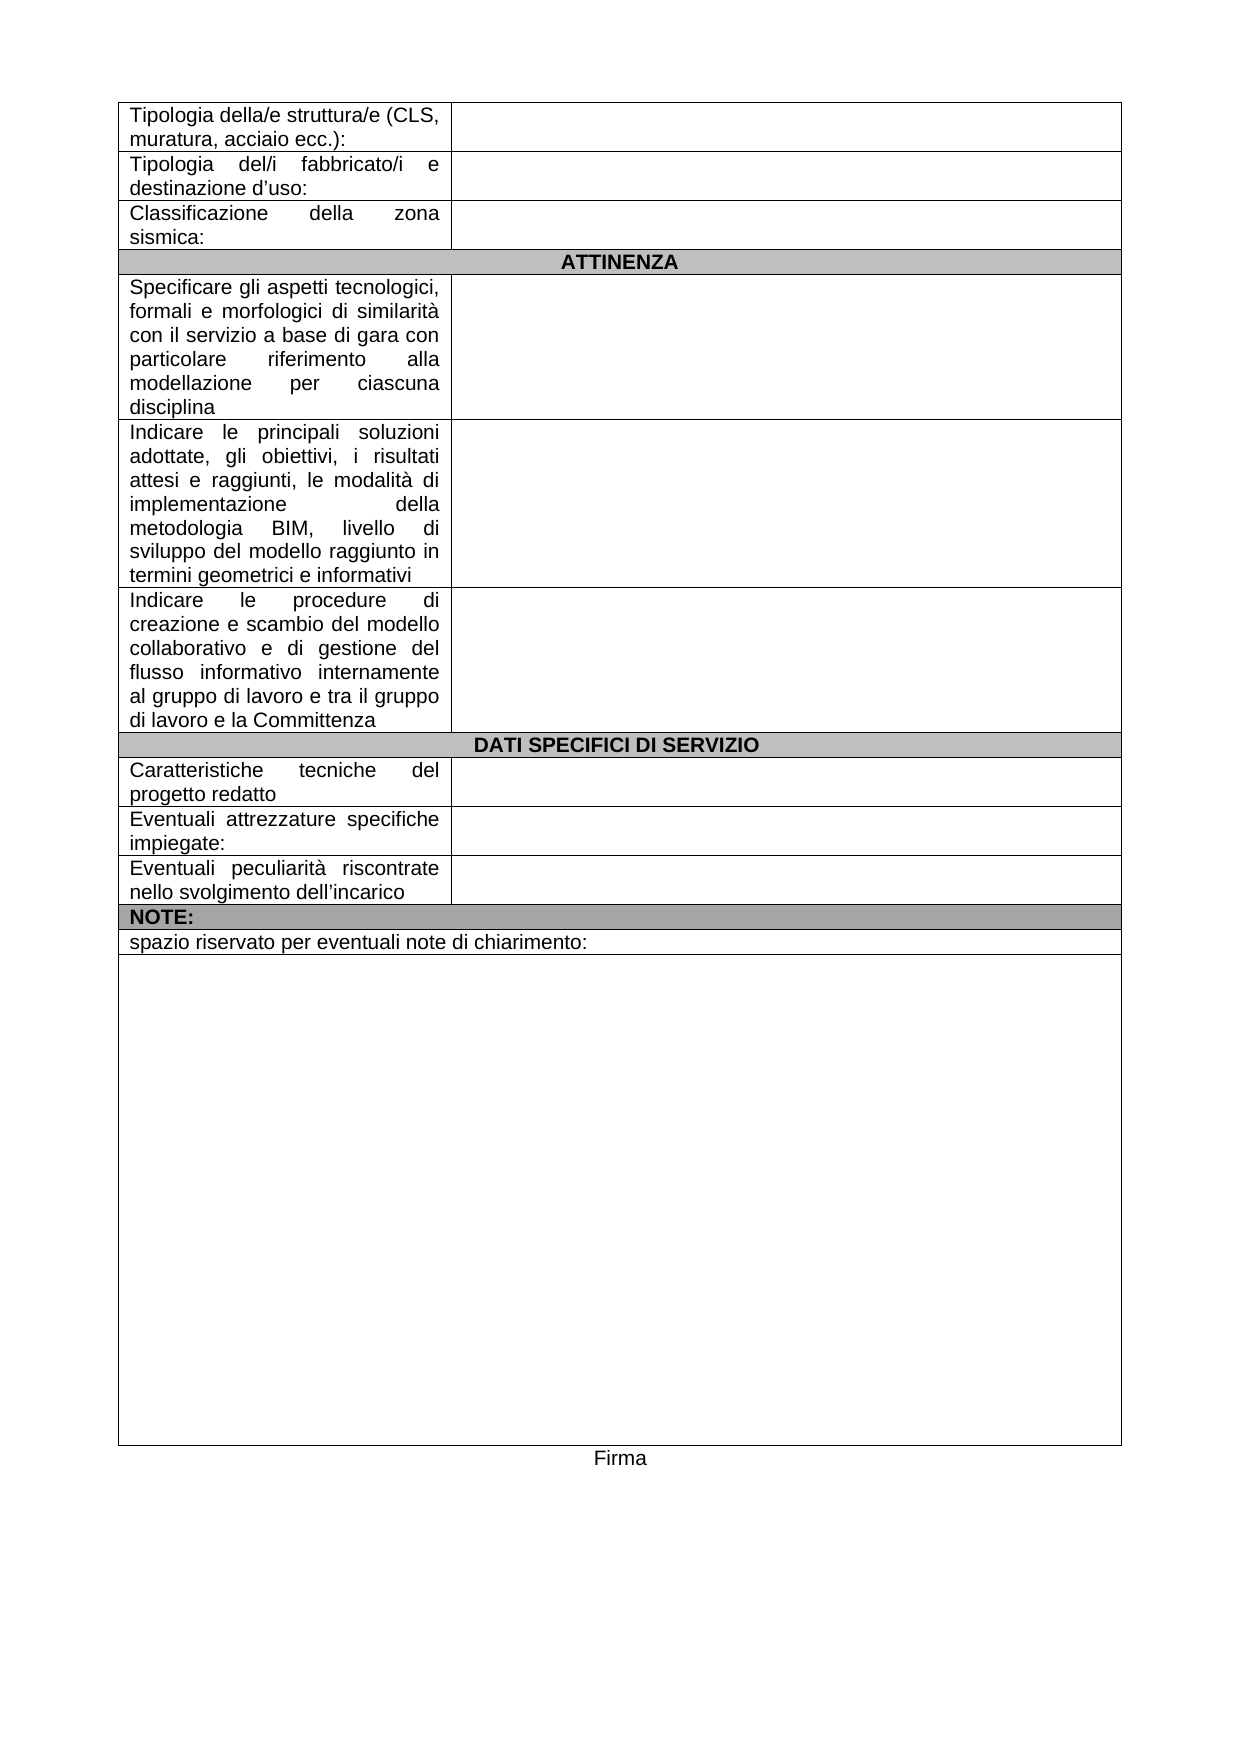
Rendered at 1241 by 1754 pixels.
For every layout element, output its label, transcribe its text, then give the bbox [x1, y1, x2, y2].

table_cell Caratteristiche tecniche del progetto redatto [119, 758, 451, 806]
table_cell DATI SPECIFICI DI SERVIZIO [119, 733, 1121, 757]
table_cell [452, 588, 1121, 732]
table_cell [452, 758, 1121, 806]
text Firma [118, 1446, 1122, 1470]
table_cell Indicare le principali soluzioni adottate, gli obiettivi, i risultati attesi e raggiunti, le modalità di implementazione della metodologia BIM, livello di sviluppo del modello raggiunto in termini geometrici e informativi [119, 420, 451, 587]
table_cell [452, 201, 1121, 249]
table_cell [452, 807, 1121, 855]
table_cell [452, 420, 1121, 587]
table_cell Eventuali peculiarità riscontrate nello svolgimento dell’incarico [119, 856, 451, 904]
table_cell ATTINENZA [119, 250, 1121, 274]
table_cell Specificare gli aspetti tecnologici, formali e morfologici di similarità con il servizio a base di gara con particolare riferimento alla modellazione per ciascuna disciplina [119, 275, 451, 418]
table_cell Classificazione della zona sismica: [119, 201, 451, 249]
table_cell Eventuali attrezzature specifiche impiegate: [119, 807, 451, 855]
table_cell [452, 103, 1121, 151]
table_cell [452, 275, 1121, 418]
table_cell Tipologia del/i fabbricato/i e destinazione d’uso: [119, 152, 451, 200]
table_cell [119, 955, 1121, 1445]
table_cell NOTE: [119, 905, 1121, 929]
table_cell Tipologia della/e struttura/e (CLS, muratura, acciaio ecc.): [119, 103, 451, 151]
table_cell spazio riservato per eventuali note di chiarimento: [119, 930, 1121, 954]
table_cell [452, 856, 1121, 904]
table_cell [452, 152, 1121, 200]
table_cell Indicare le procedure di creazione e scambio del modello collaborativo e di gestione del flusso informativo internamente al gruppo di lavoro e tra il gruppo di lavoro e la Committenza [119, 588, 451, 732]
